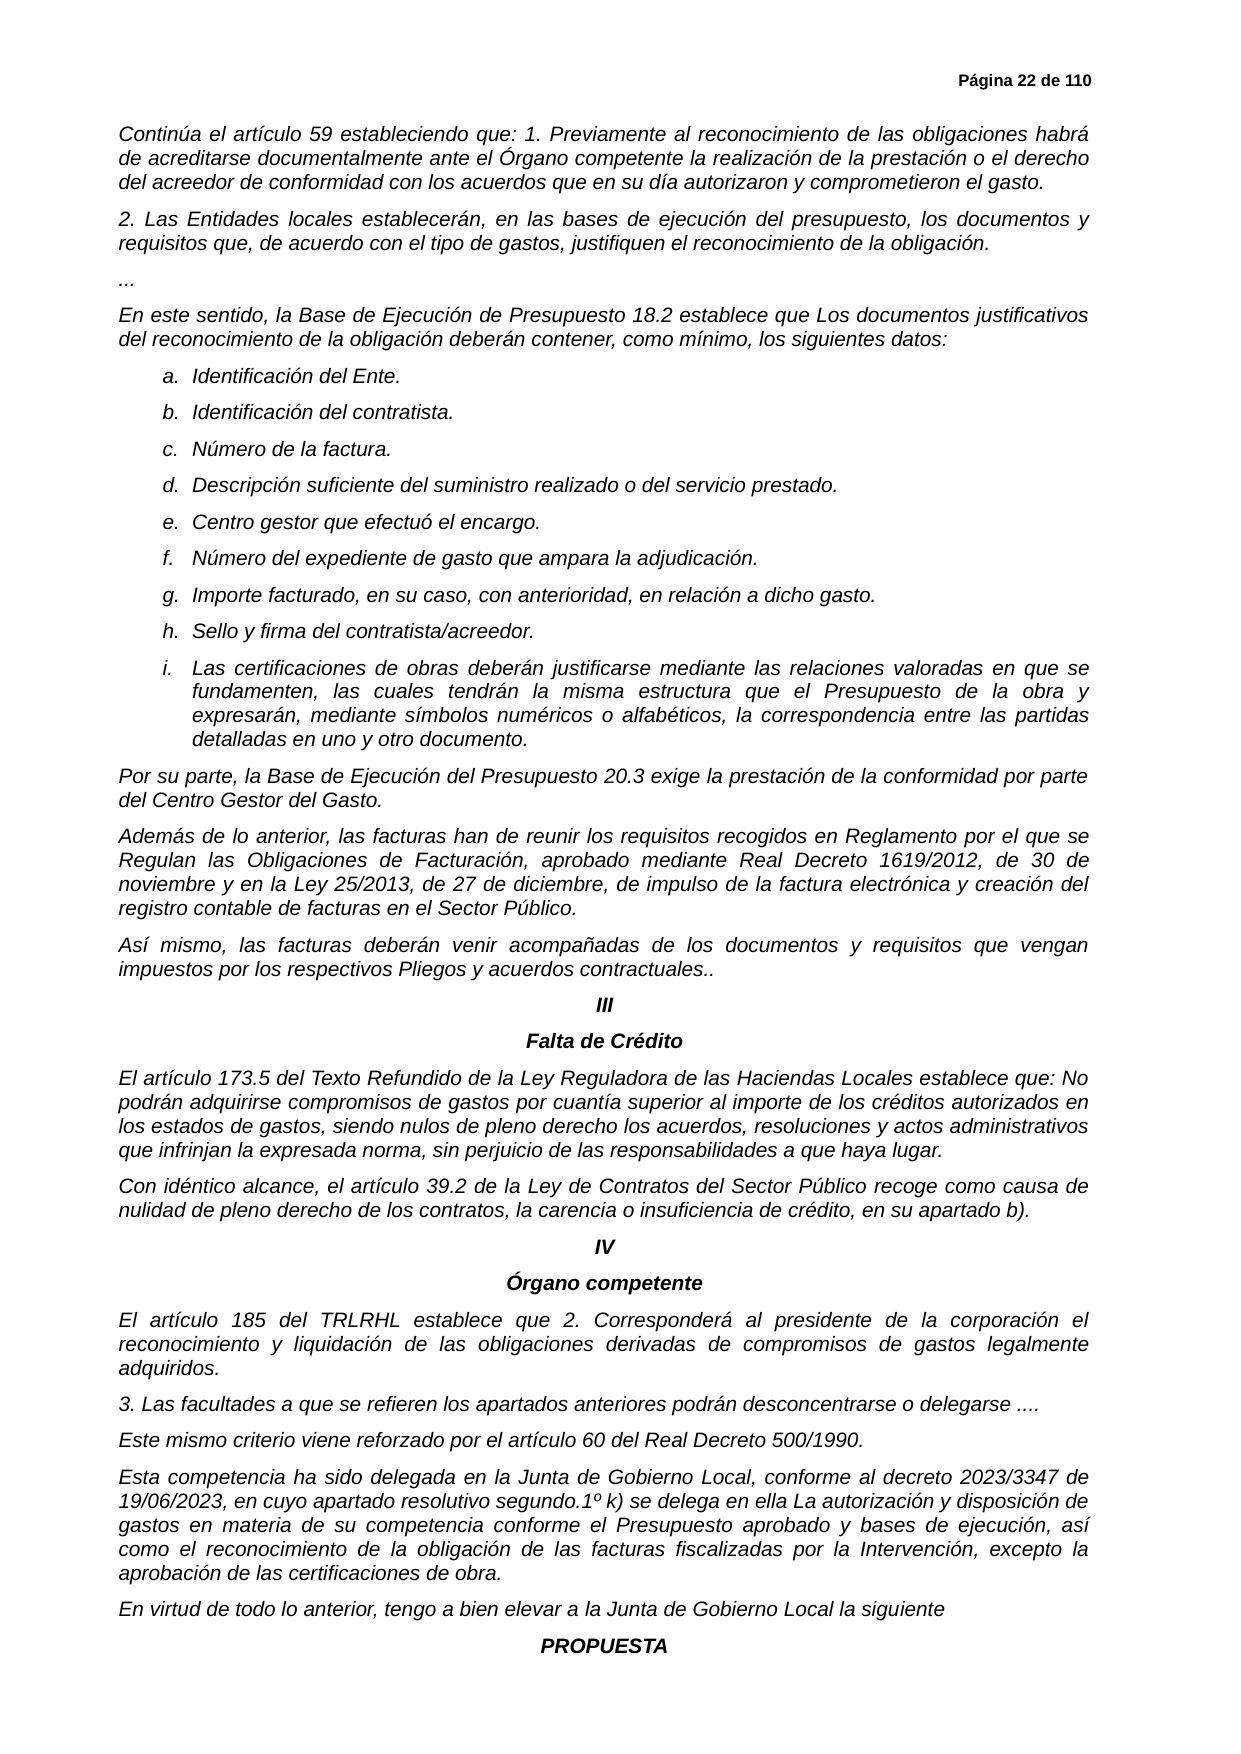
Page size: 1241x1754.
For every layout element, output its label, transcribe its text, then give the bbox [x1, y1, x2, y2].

list Descripción suficiente del suministro realizado o del servicio prestado. [162, 473, 1092, 497]
text El artículo 185 del TRLRHL establece que 2. Corresponderá al presidente de la corporación el reconocimiento y liquidación de las obligaciones derivadas de compromisos de gastos legalmente adquiridos. [118, 1307, 1092, 1379]
text 3. Las facultades a que se refieren los apartados anteriores podrán desconcentrarse o delegarse .... [118, 1392, 1092, 1416]
text Así mismo, las facturas deberán venir acompañadas de los documentos y requisitos que vengan impuestos por los respectivos Pliegos y acuerdos contractuales.. [118, 932, 1092, 980]
text ... [118, 267, 1092, 291]
list Identificación del contratista. [162, 400, 1092, 424]
list Centro gestor que efectuó el encargo. [162, 509, 1092, 533]
text En virtud de todo lo anterior, tengo a bien elevar a la Junta de Gobierno Local la siguiente [118, 1597, 1092, 1621]
list Número de la factura. [162, 437, 1092, 461]
list Sello y firma del contratista/acreedor. [162, 619, 1092, 643]
text El artículo 173.5 del Texto Refundido de la Ley Reguladora de las Haciendas Locales establece que: No podrán adquirirse compromisos de gastos por cuantía superior al importe de los créditos autorizados en los estados de gastos, siendo nulos de pleno derecho los acuerdos, resoluciones y actos administrativos que infrinjan la expresada norma, sin perjuicio de las responsabilidades a que haya lugar. [118, 1066, 1092, 1162]
text III [118, 993, 1092, 1017]
list Importe facturado, en su caso, con anterioridad, en relación a dicho gasto. [162, 582, 1092, 606]
text Por su parte, la Base de Ejecución del Presupuesto 20.3 exige la prestación de la conformidad por parte del Centro Gestor del Gasto. [118, 764, 1092, 812]
list Número del expediente de gasto que ampara la adjudicación. [162, 546, 1092, 570]
text Con idéntico alcance, el artículo 39.2 de la Ley de Contratos del Sector Público recoge como causa de nulidad de pleno derecho de los contratos, la carencia o insuficiencia de crédito, en su apartado b). [118, 1174, 1092, 1222]
list Identificación del Ente. [162, 364, 1092, 388]
list Las certificaciones de obras deberán justificarse mediante las relaciones valoradas en que se fundamenten, las cuales tendrán la misma estructura que el Presupuesto de la obra y expresarán, mediante símbolos numéricos o alfabéticos, la correspondencia entre las partidas detalladas en uno y otro documento. [162, 655, 1092, 751]
text PROPUESTA [118, 1633, 1092, 1657]
text Continúa el artículo 59 estableciendo que: 1. Previamente al reconocimiento de las obligaciones habrá de acreditarse documentalmente ante el Órgano competente la realización de la prestación o el derecho del acreedor de conformidad con los acuerdos que en su día autorizaron y comprometieron el gasto. [118, 122, 1092, 194]
text En este sentido, la Base de Ejecución de Presupuesto 18.2 establece que Los documentos justificativos del reconocimiento de la obligación deberán contener, como mínimo, los siguientes datos: [118, 303, 1092, 351]
text Órgano competente [118, 1271, 1092, 1295]
text Este mismo criterio viene reforzado por el artículo 60 del Real Decreto 500/1990. [118, 1428, 1092, 1452]
text Esta competencia ha sido delegada en la Junta de Gobierno Local, conforme al decreto 2023/3347 de 19/06/2023, en cuyo apartado resolutivo segundo.1º k) se delega en ella La autorización y disposición de gastos en materia de su competencia conforme el Presupuesto aprobado y bases de ejecución, así como el reconocimiento de la obligación de las facturas fiscalizadas por la Intervención, excepto la aprobación de las certificaciones de obra. [118, 1465, 1092, 1584]
text 2. Las Entidades locales establecerán, en las bases de ejecución del presupuesto, los documentos y requisitos que, de acuerdo con el tipo de gastos, justifiquen el reconocimiento de la obligación. [118, 206, 1092, 254]
text Falta de Crédito [118, 1029, 1092, 1053]
text Además de lo anterior, las facturas han de reunir los requisitos recogidos en Reglamento por el que se Regulan las Obligaciones de Facturación, aprobado mediante Real Decreto 1619/2012, de 30 de noviembre y en la Ley 25/2013, de 27 de diciembre, de impulso de la factura electrónica y creación del registro contable de facturas en el Sector Público. [118, 824, 1092, 920]
text IV [118, 1234, 1092, 1258]
